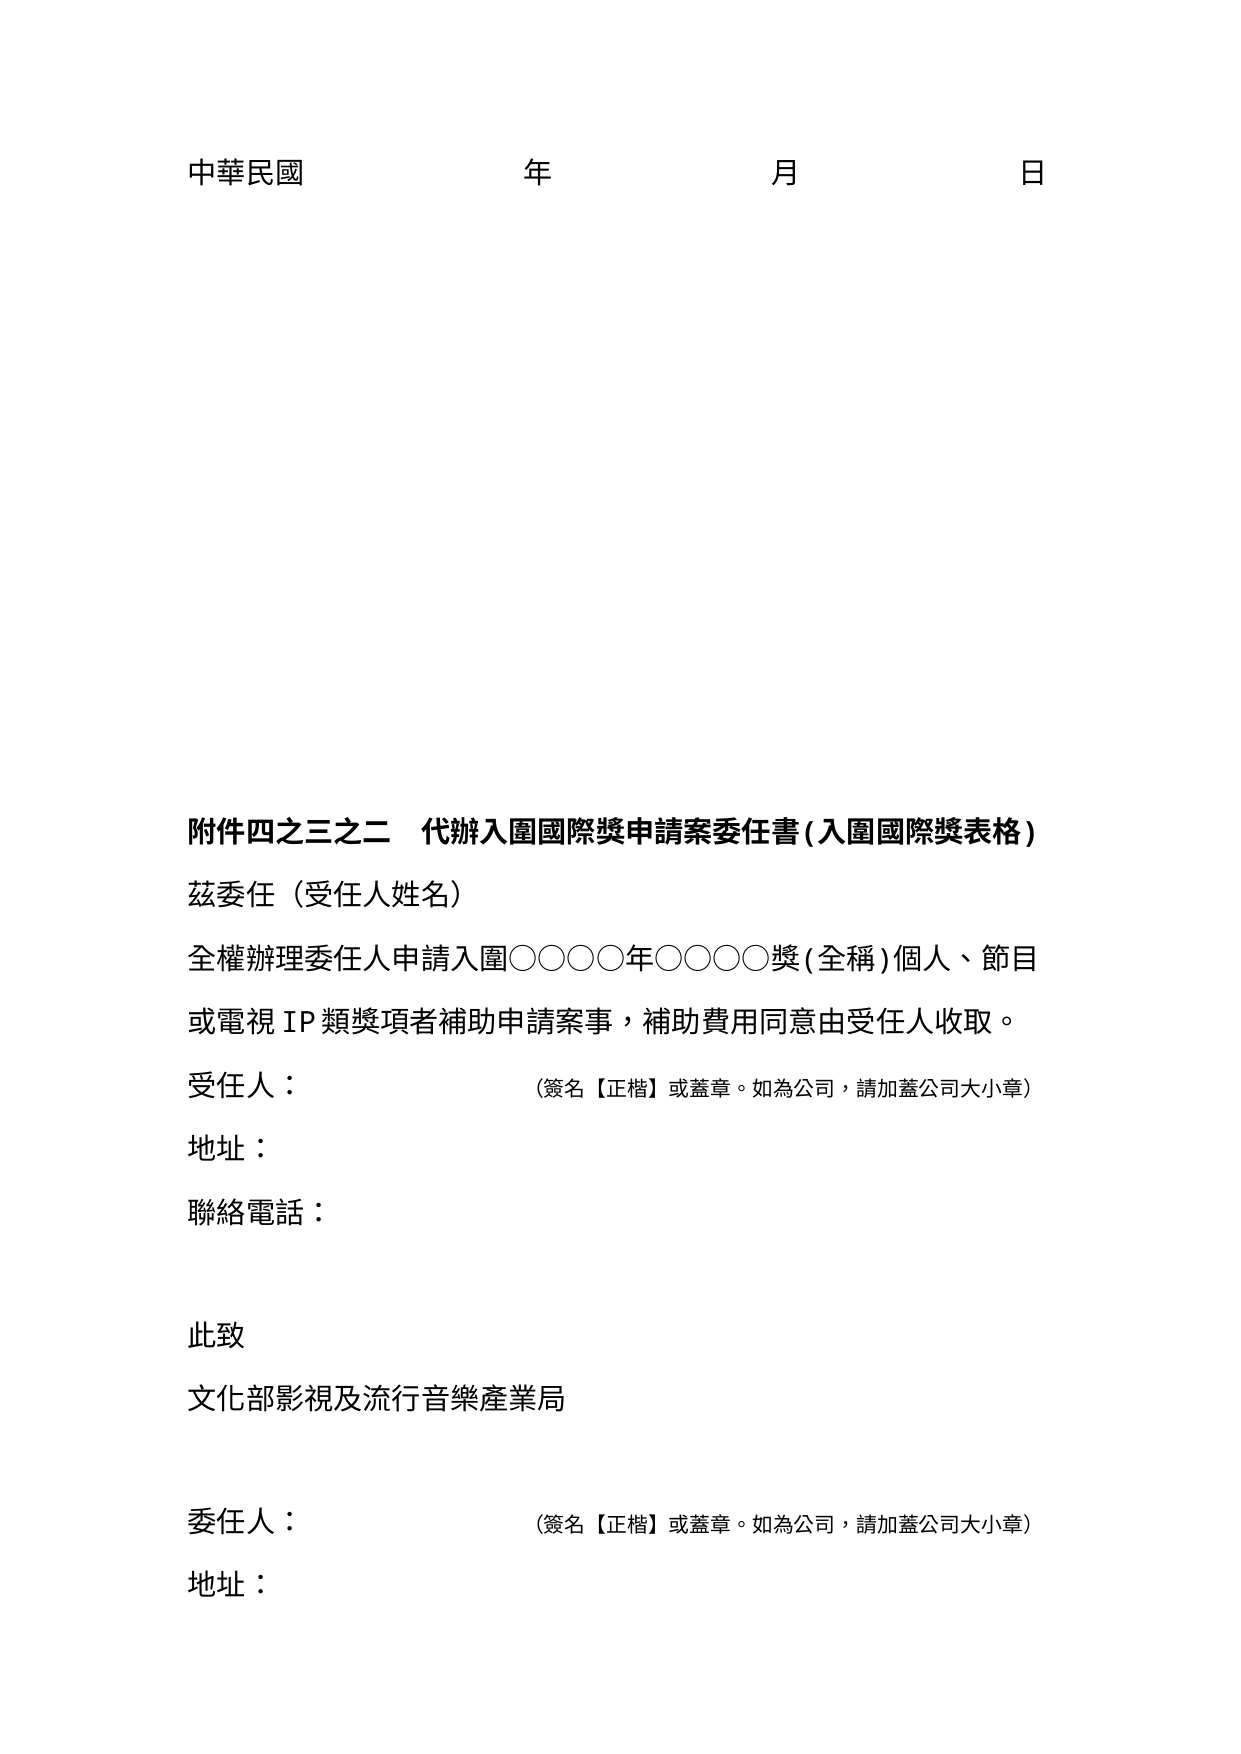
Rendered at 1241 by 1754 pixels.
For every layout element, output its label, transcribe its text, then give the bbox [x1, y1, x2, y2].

text 地址： [187, 1126, 1053, 1168]
text 茲委任（受任人姓名） [187, 872, 1053, 914]
text 中華民國 年 月 日 [187, 150, 1053, 192]
text 全權辦理委任人申請入圍○○○○年○○○○獎(全稱)個人、節目或電視IP類獎項者補助申請案事，補助費用同意由受任人收取。 [187, 935, 1053, 1041]
text 此致 [187, 1312, 1053, 1354]
text 聯絡電話： [187, 1189, 1053, 1231]
text 附件四之三之二 代辦入圍國際獎申請案委任書(入圍國際獎表格) [187, 808, 1053, 851]
text 受任人： （簽名【正楷】或蓋章。如為公司，請加蓋公司大小章） [187, 1062, 1053, 1104]
text 文化部影視及流行音樂產業局 [187, 1376, 1053, 1418]
text 委任人： （簽名【正楷】或蓋章。如為公司，請加蓋公司大小章） [187, 1498, 1053, 1541]
text 地址： [187, 1562, 1053, 1604]
